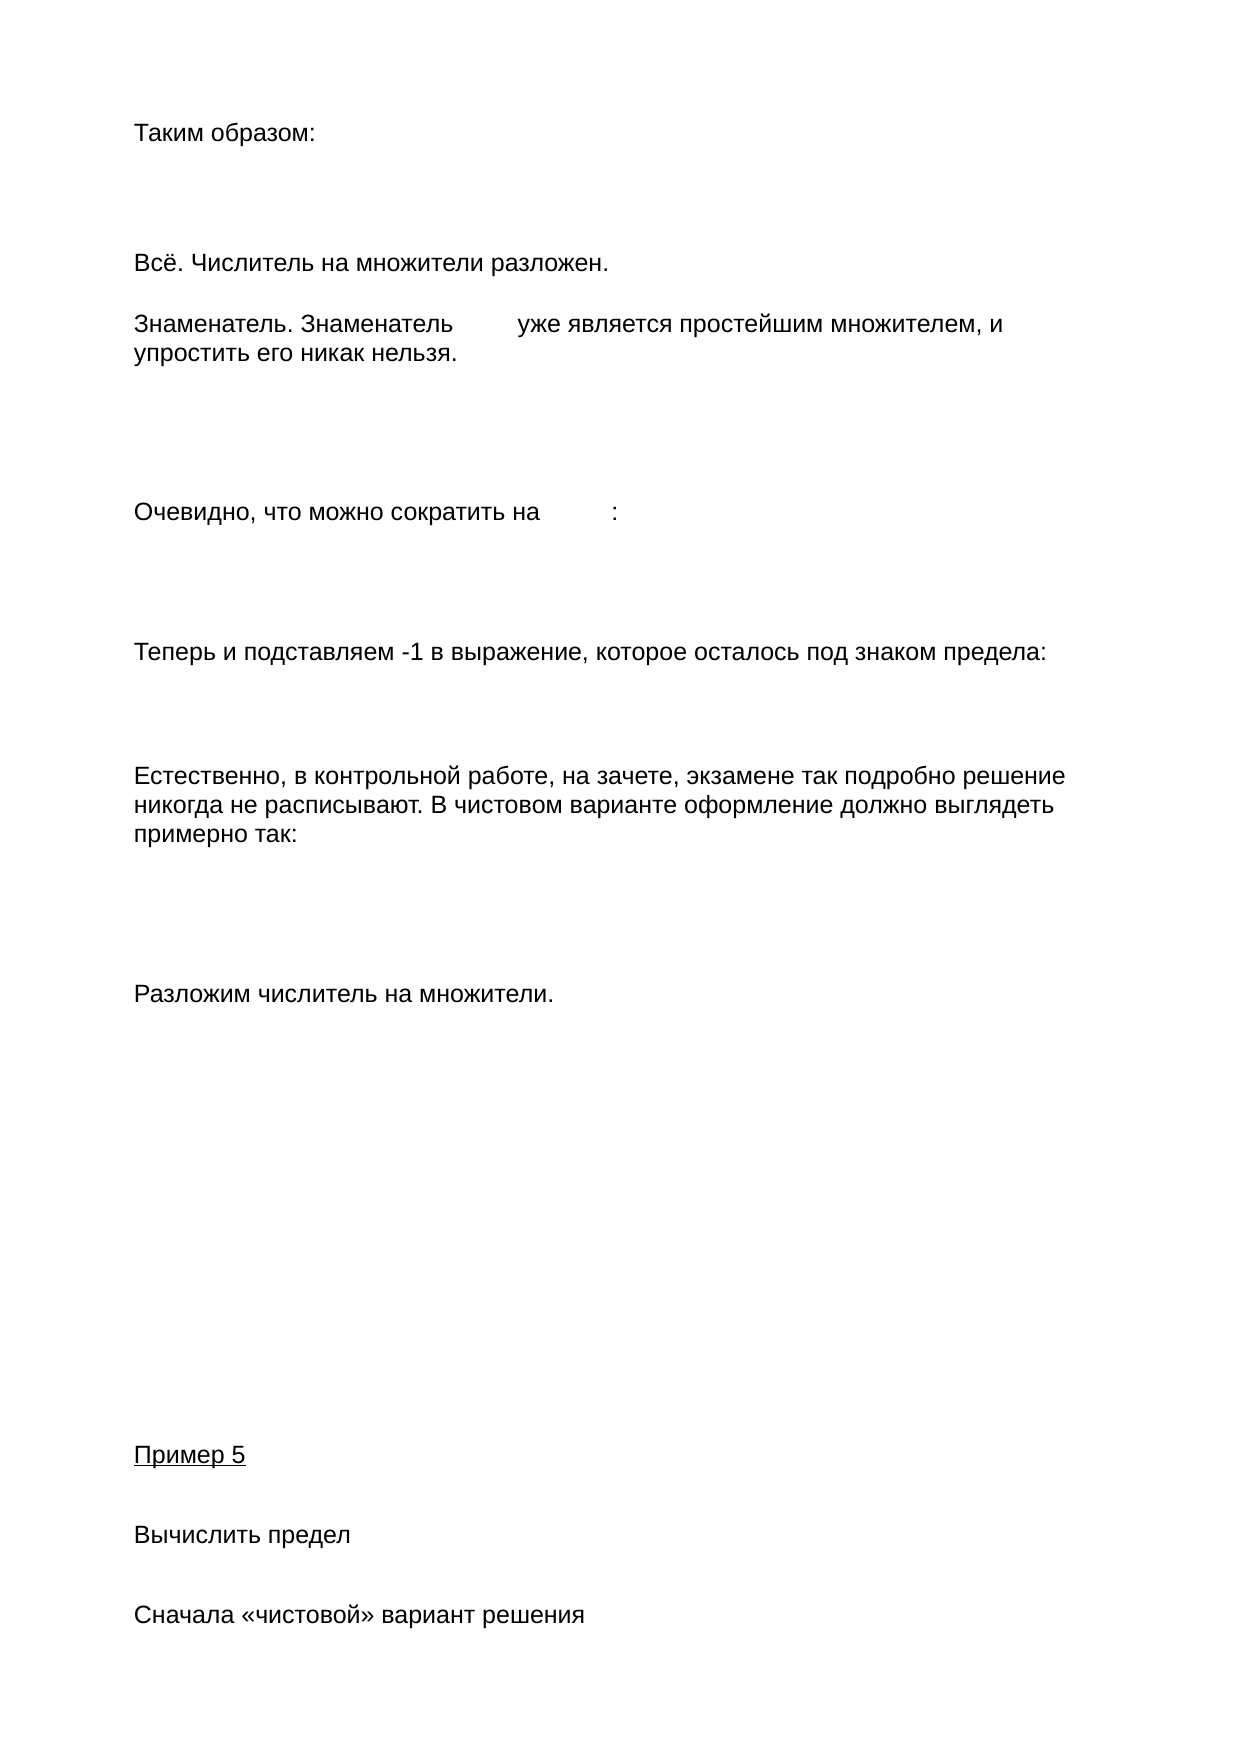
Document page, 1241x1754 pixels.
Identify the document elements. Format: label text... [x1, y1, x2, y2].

text Теперь и подставляем -1 в выражение, которое осталось под знаком предела: [134, 637, 1106, 666]
text Естественно, в контрольной работе, на зачете, экзамене так подробно решение никогда не расписывают. В чистовом варианте оформление должно выглядеть примерно так: [134, 761, 1106, 847]
text Разложим числитель на множители. [134, 979, 1106, 1314]
text Сначала «чистовой» вариант решения [134, 1600, 1106, 1629]
text Вычислить предел [134, 1500, 1106, 1569]
text Очевидно, что можно сократить на : [134, 493, 1106, 529]
text Знаменатель. Знаменатель уже является простейшим множителем, и упростить его никак нельзя. [134, 308, 1106, 367]
text Таким образом: [134, 118, 1106, 217]
text Всё. Числитель на множители разложен. [134, 248, 1106, 277]
text Пример 5 [134, 1440, 1106, 1469]
